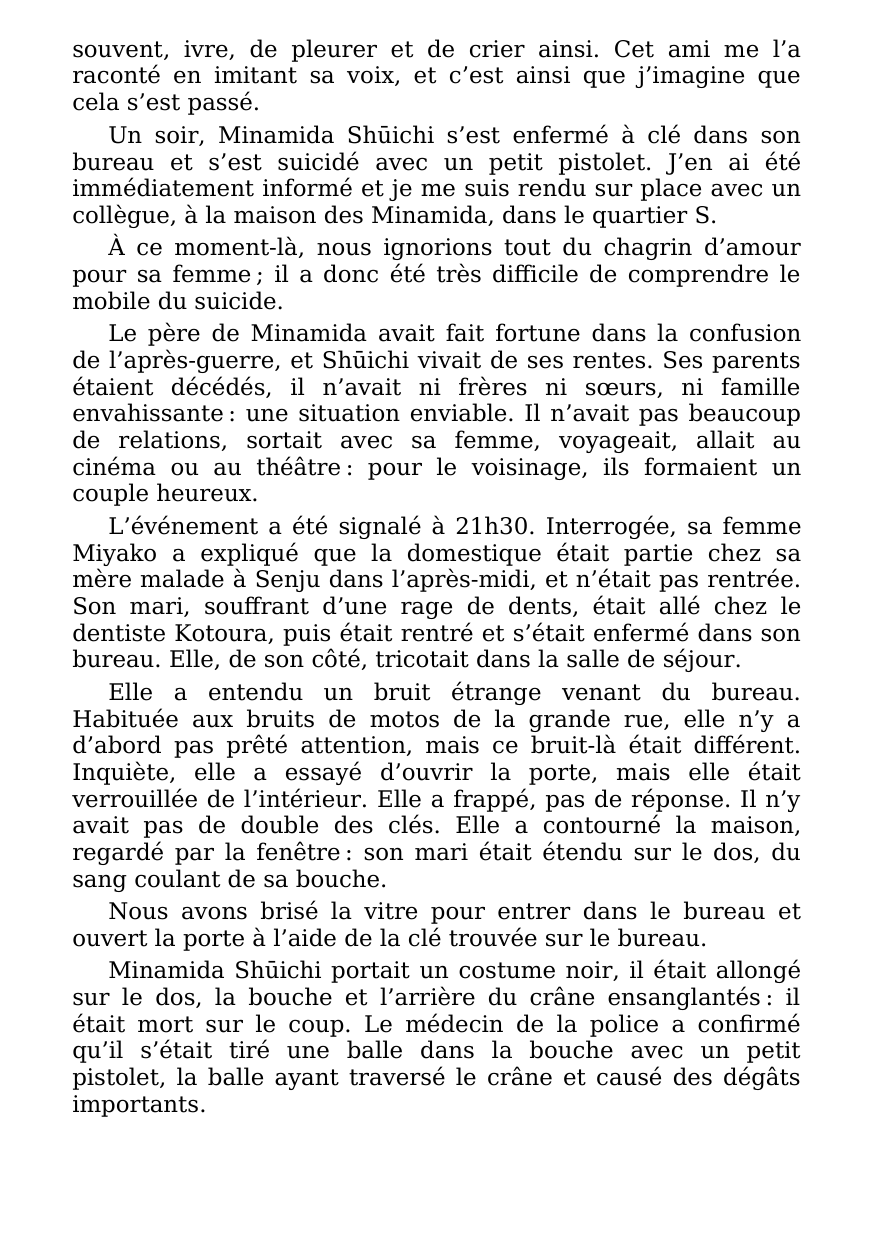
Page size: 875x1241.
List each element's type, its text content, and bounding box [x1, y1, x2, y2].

text À ce moment-là, nous ignorions tout du chagrin d’amour pour sa femme ; il a donc été très difficile de comprendre le mobile du suicide. [72, 234, 802, 314]
text Nous avons brisé la vitre pour entrer dans le bureau et ouvert la porte à l’aide de la clé trouvée sur le bureau. [72, 898, 802, 952]
text Minamida Shūichi portait un costume noir, il était allongé sur le dos, la bouche et l’arrière du crâne ensanglantés : il était mort sur le coup. Le médecin de la police a confirmé qu’il s’était tiré une balle dans la bouche avec un petit pistolet, la balle ayant traversé le crâne et causé des dégâts importants. [72, 958, 802, 1118]
text Le père de Minamida avait fait fortune dans la confusion de l’après-guerre, et Shūichi vivait de ses rentes. Ses parents étaient décédés, il n’avait ni frères ni sœurs, ni famille envahissante : une situation enviable. Il n’avait pas beaucoup de relations, sortait avec sa femme, voyageait, allait au cinéma ou au théâtre : pour le voisinage, ils formaient un couple heureux. [72, 321, 802, 507]
text L’événement a été signalé à 21h30. Interrogée, sa femme Miyako a expliqué que la domestique était partie chez sa mère malade à Senju dans l’après-midi, et n’était pas rentrée. Son mari, souffrant d’une rage de dents, était allé chez le dentiste Kotoura, puis était rentré et s’était enfermé dans son bureau. Elle, de son côté, tricotait dans la salle de séjour. [72, 513, 802, 673]
text souvent, ivre, de pleurer et de crier ainsi. Cet ami me l’a raconté en imitant sa voix, et c’est ainsi que j’imagine que cela s’est passé. [72, 36, 802, 116]
text Un soir, Minamida Shūichi s’est enfermé à clé dans son bureau et s’est suicidé avec un petit pistolet. J’en ai été immédiatement informé et je me suis rendu sur place avec un collègue, à la maison des Minamida, dans le quartier S. [72, 122, 802, 229]
text Elle a entendu un bruit étrange venant du bureau. Habituée aux bruits de motos de la grande rue, elle n’y a d’abord pas prêté attention, mais ce bruit-là était différent. Inquiète, elle a essayé d’ouvrir la porte, mais elle était verrouillée de l’intérieur. Elle a frappé, pas de réponse. Il n’y avait pas de double des clés. Elle a contourné la maison, regardé par la fenêtre : son mari était étendu sur le dos, du sang coulant de sa bouche. [72, 679, 802, 892]
